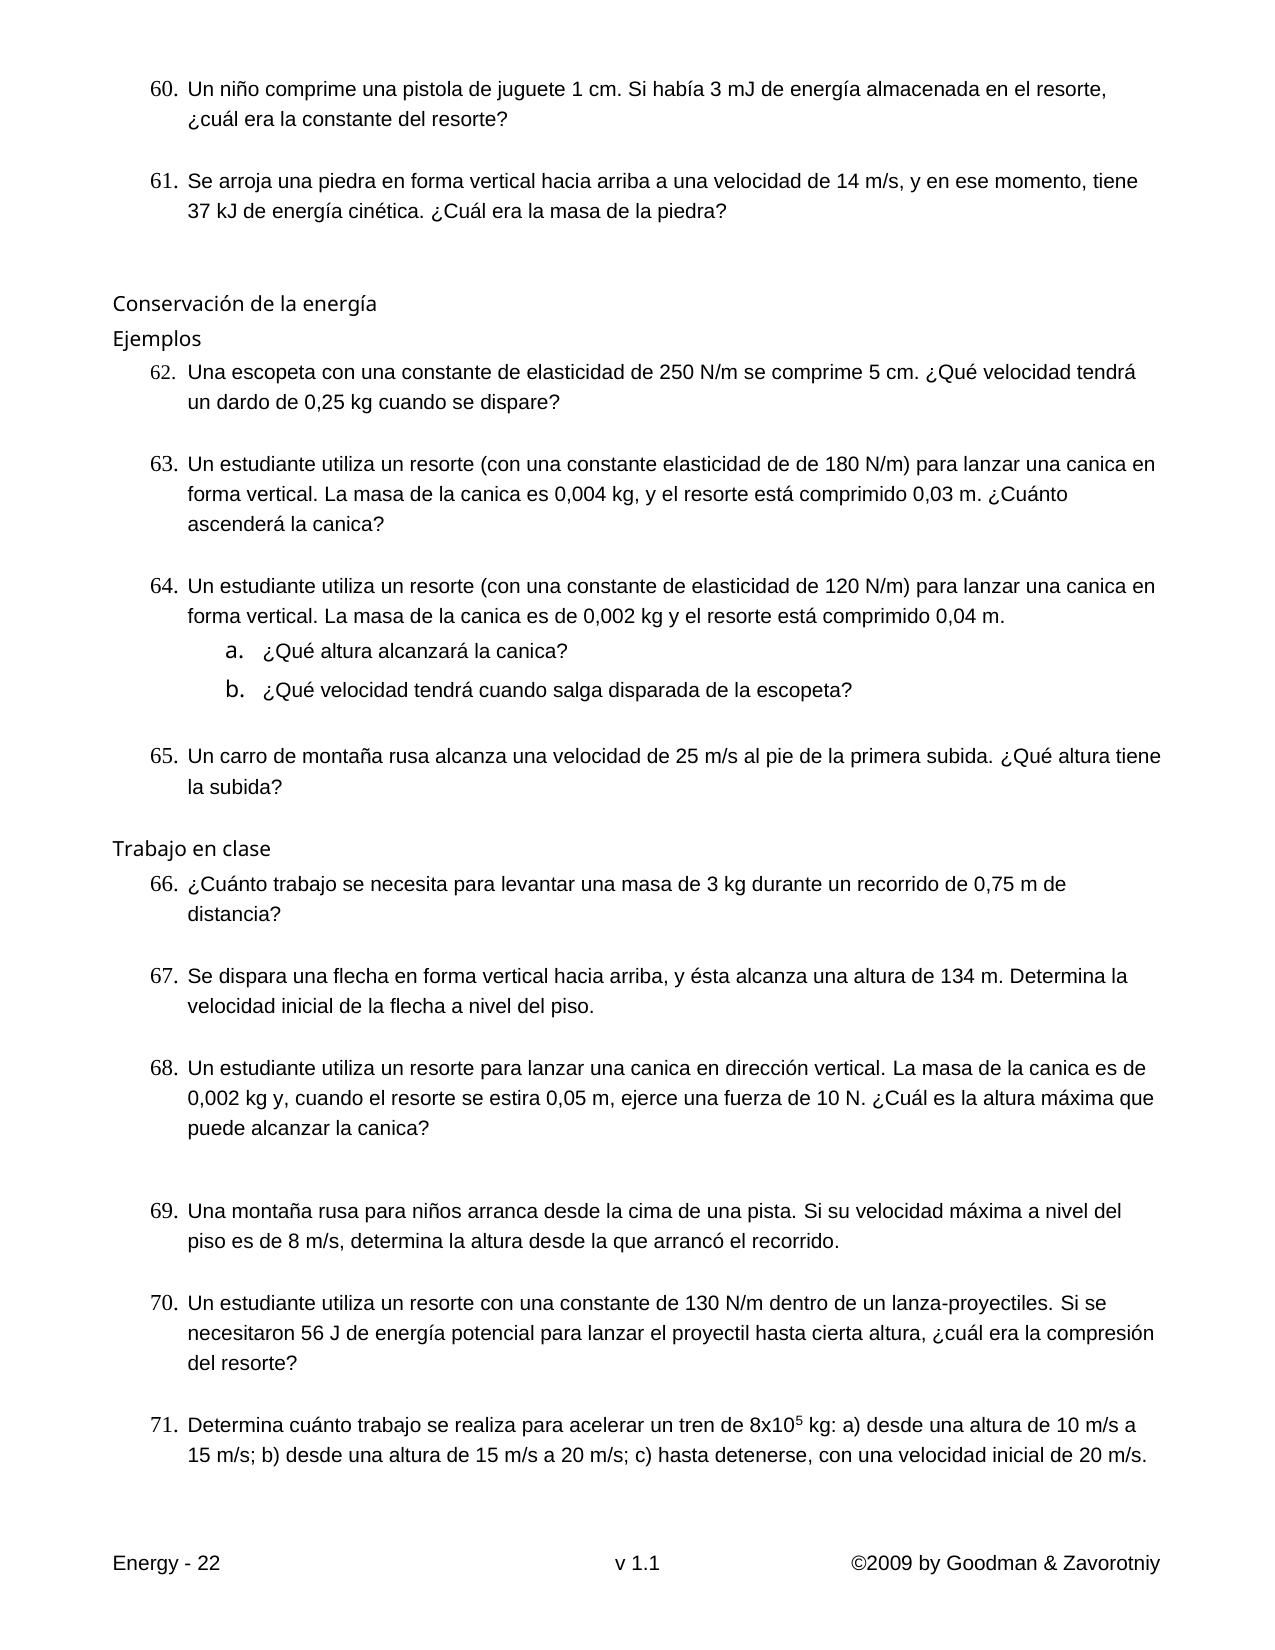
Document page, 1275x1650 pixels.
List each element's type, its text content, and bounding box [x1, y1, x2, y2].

list Determina cuánto trabajo se realiza para acelerar un tren de 8x105 kg: a) desde una altura de 10 m/s a 15 m/s; b) desde una altura de 15 m/s a 20 m/s; c) hasta detenerse, con una velocidad inicial de 20 m/s. [150, 1411, 1162, 1467]
list Un estudiante utiliza un resorte (con una constante de elasticidad de 120 N/m) para lanzar una canica en forma vertical. La masa de la canica es de 0,002 kg y el resorte está comprimido 0,04 m. [150, 572, 1162, 628]
list ¿Cuánto trabajo se necesita para levantar una masa de 3 kg durante un recorrido de 0,75 m de distancia? [150, 870, 1162, 926]
list Un carro de montaña rusa alcanza una velocidad de 25 m/s al pie de la primera subida. ¿Qué altura tiene la subida? [150, 742, 1162, 798]
list ¿Qué altura alcanzará la canica? [225, 634, 1162, 665]
list Un estudiante utiliza un resorte con una constante de 130 N/m dentro de un lanza-proyectiles. Si se necesitaron 56 J de energía potencial para lanzar el proyectil hasta cierta altura, ¿cuál era la compresión del resorte? [150, 1289, 1162, 1375]
list Una escopeta con una constante de elasticidad de 250 N/m se comprime 5 cm. ¿Qué velocidad tendrá un dardo de 0,25 kg cuando se dispare? [150, 360, 1162, 414]
list ¿Qué velocidad tendrá cuando salga disparada de la escopeta? [225, 673, 1162, 704]
list Una montaña rusa para niños arranca desde la cima de una pista. Si su velocidad máxima a nivel del piso es de 8 m/s, determina la altura desde la que arrancó el recorrido. [150, 1197, 1162, 1253]
list Ejemplos [112, 324, 1162, 353]
list Un estudiante utiliza un resorte para lanzar una canica en dirección vertical. La masa de la canica es de 0,002 kg y, cuando el resorte se estira 0,05 m, ejerce una fuerza de 10 N. ¿Cuál es la altura máxima que puede alcanzar la canica? [150, 1054, 1162, 1140]
list Un niño comprime una pistola de juguete 1 cm. Si había 3 mJ de energía almacenada en el resorte, ¿cuál era la constante del resorte? [150, 75, 1162, 131]
list Se arroja una piedra en forma vertical hacia arriba a una velocidad de 14 m/s, y en ese momento, tiene 37 kJ de energía cinética. ¿Cuál era la masa de la piedra? [150, 167, 1162, 223]
list Un estudiante utiliza un resorte (con una constante elasticidad de de 180 N/m) para lanzar una canica en forma vertical. La masa de la canica es 0,004 kg, y el resorte está comprimido 0,03 m. ¿Cuánto ascenderá la canica? [150, 450, 1162, 536]
list Trabajo en clase [112, 834, 1162, 863]
list Se dispara una flecha en forma vertical hacia arriba, y ésta alcanza una altura de 134 m. Determina la velocidad inicial de la flecha a nivel del piso. [150, 962, 1162, 1018]
text Conservación de la energía [112, 289, 1162, 317]
